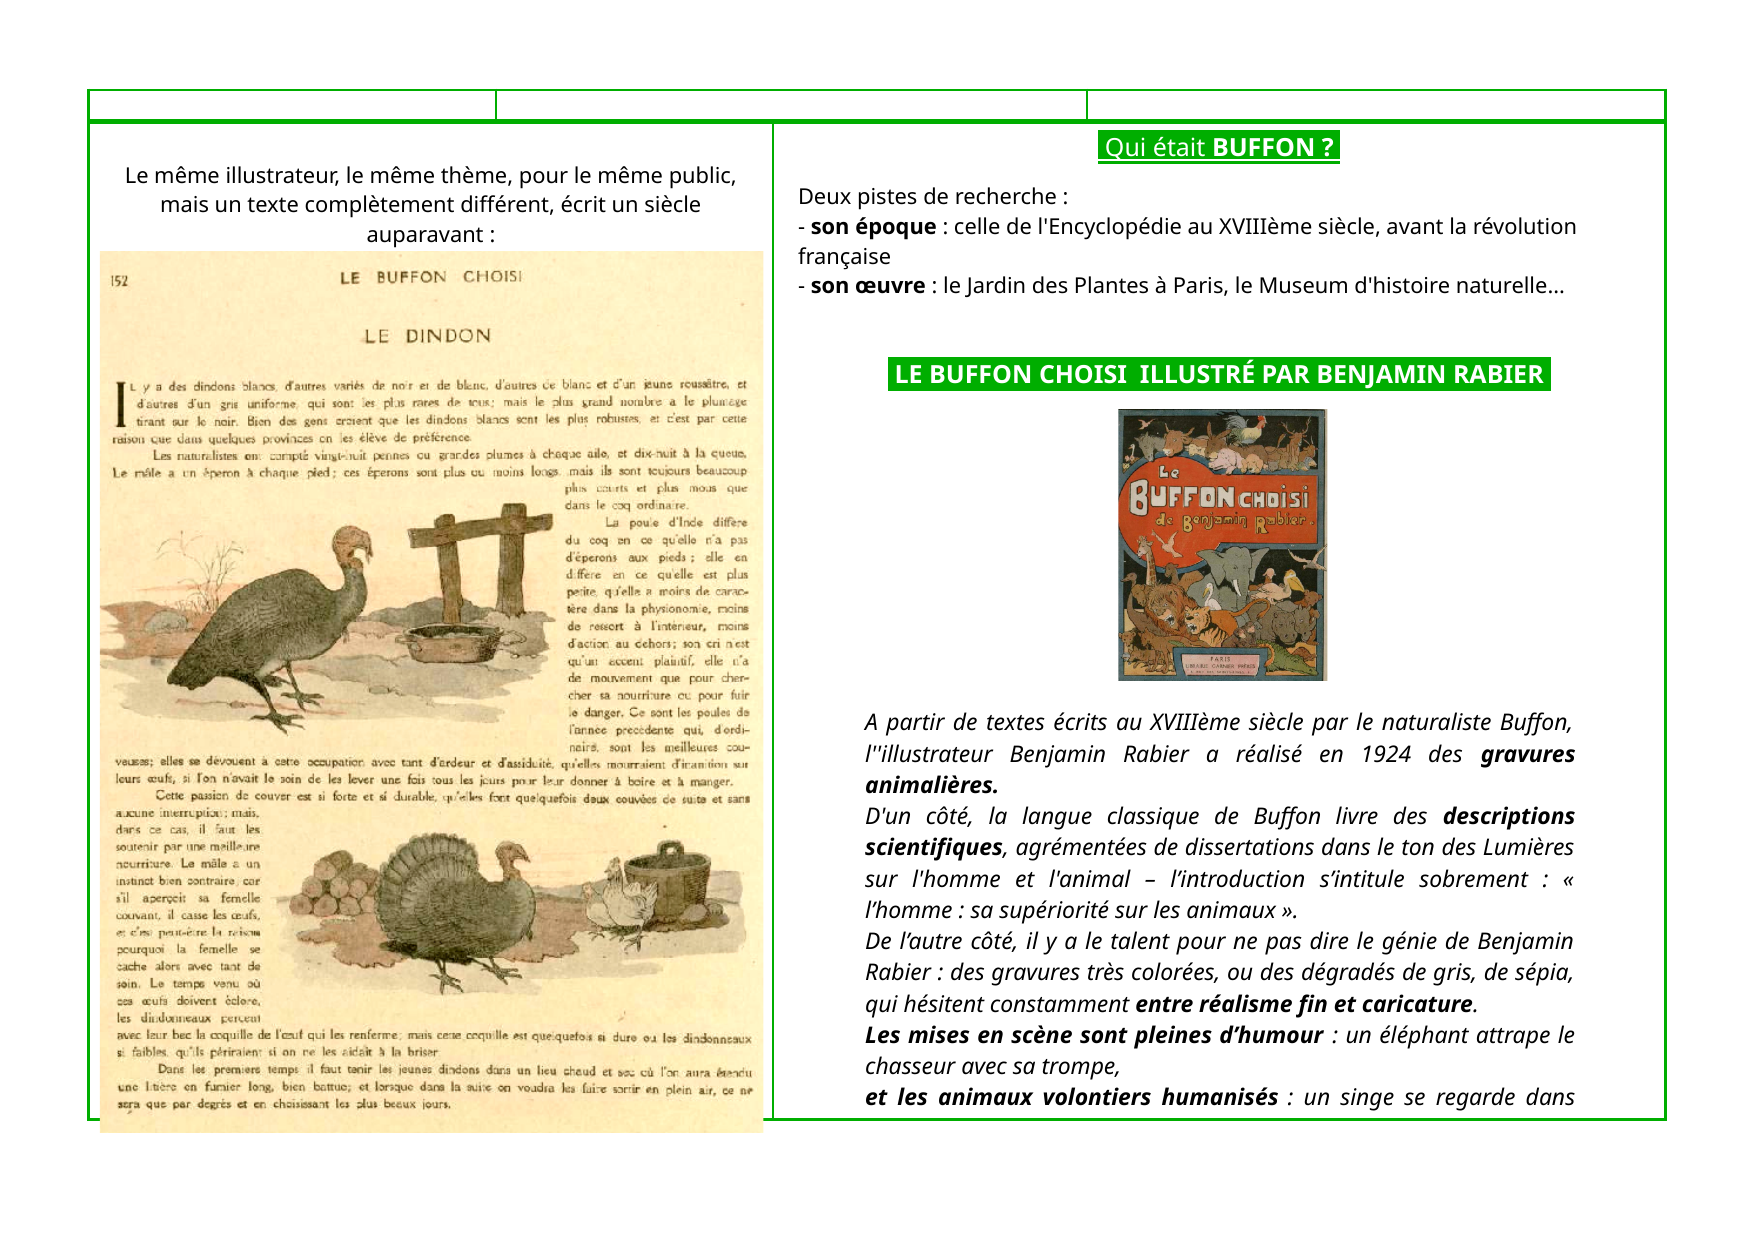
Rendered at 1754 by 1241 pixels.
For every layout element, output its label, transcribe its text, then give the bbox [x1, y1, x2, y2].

table_header [90, 91, 495, 119]
picture [1118, 409, 1328, 681]
table_header Le même illustrateur, le même thème, pour le même public, mais un texte complètement différent, écrit un siècle auparavant : [90, 124, 772, 1118]
table_header Qui était BUFFON ? Deux pistes de recherche : - son époque : celle de l'Encyclopédie au XVIIIème siècle, avant la révolution française - son œuvre : le Jardin des Plantes à Paris, le Museum d'histoire naturelle... LE BUFFON CHOISI ILLUSTRÉ PAR BENJAMIN RABIER A partir de textes écrits au XVIIIème siècle par le naturaliste Buffon, l''illustrateur Benjamin Rabier a réalisé en 1924 des gravures animalières. D'un côté, la langue classique de Buffon livre des descriptions scientifiques, agrémentées de dissertations dans le ton des Lumières sur l'homme et l'animal – l’introduction s’intitule sobrement : « l’homme : sa supériorité sur les animaux ». De l’autre côté, il y a le talent pour ne pas dire le génie de Benjamin Rabier : des gravures très colorées, ou des dégradés de gris, de sépia, qui hésitent constamment entre réalisme fin et caricature. Les mises en scène sont pleines d’humour : un éléphant attrape le chasseur avec sa trompe, et les animaux volontiers humanisés : un singe se regarde dans [774, 124, 1664, 1118]
picture [99, 251, 764, 1133]
